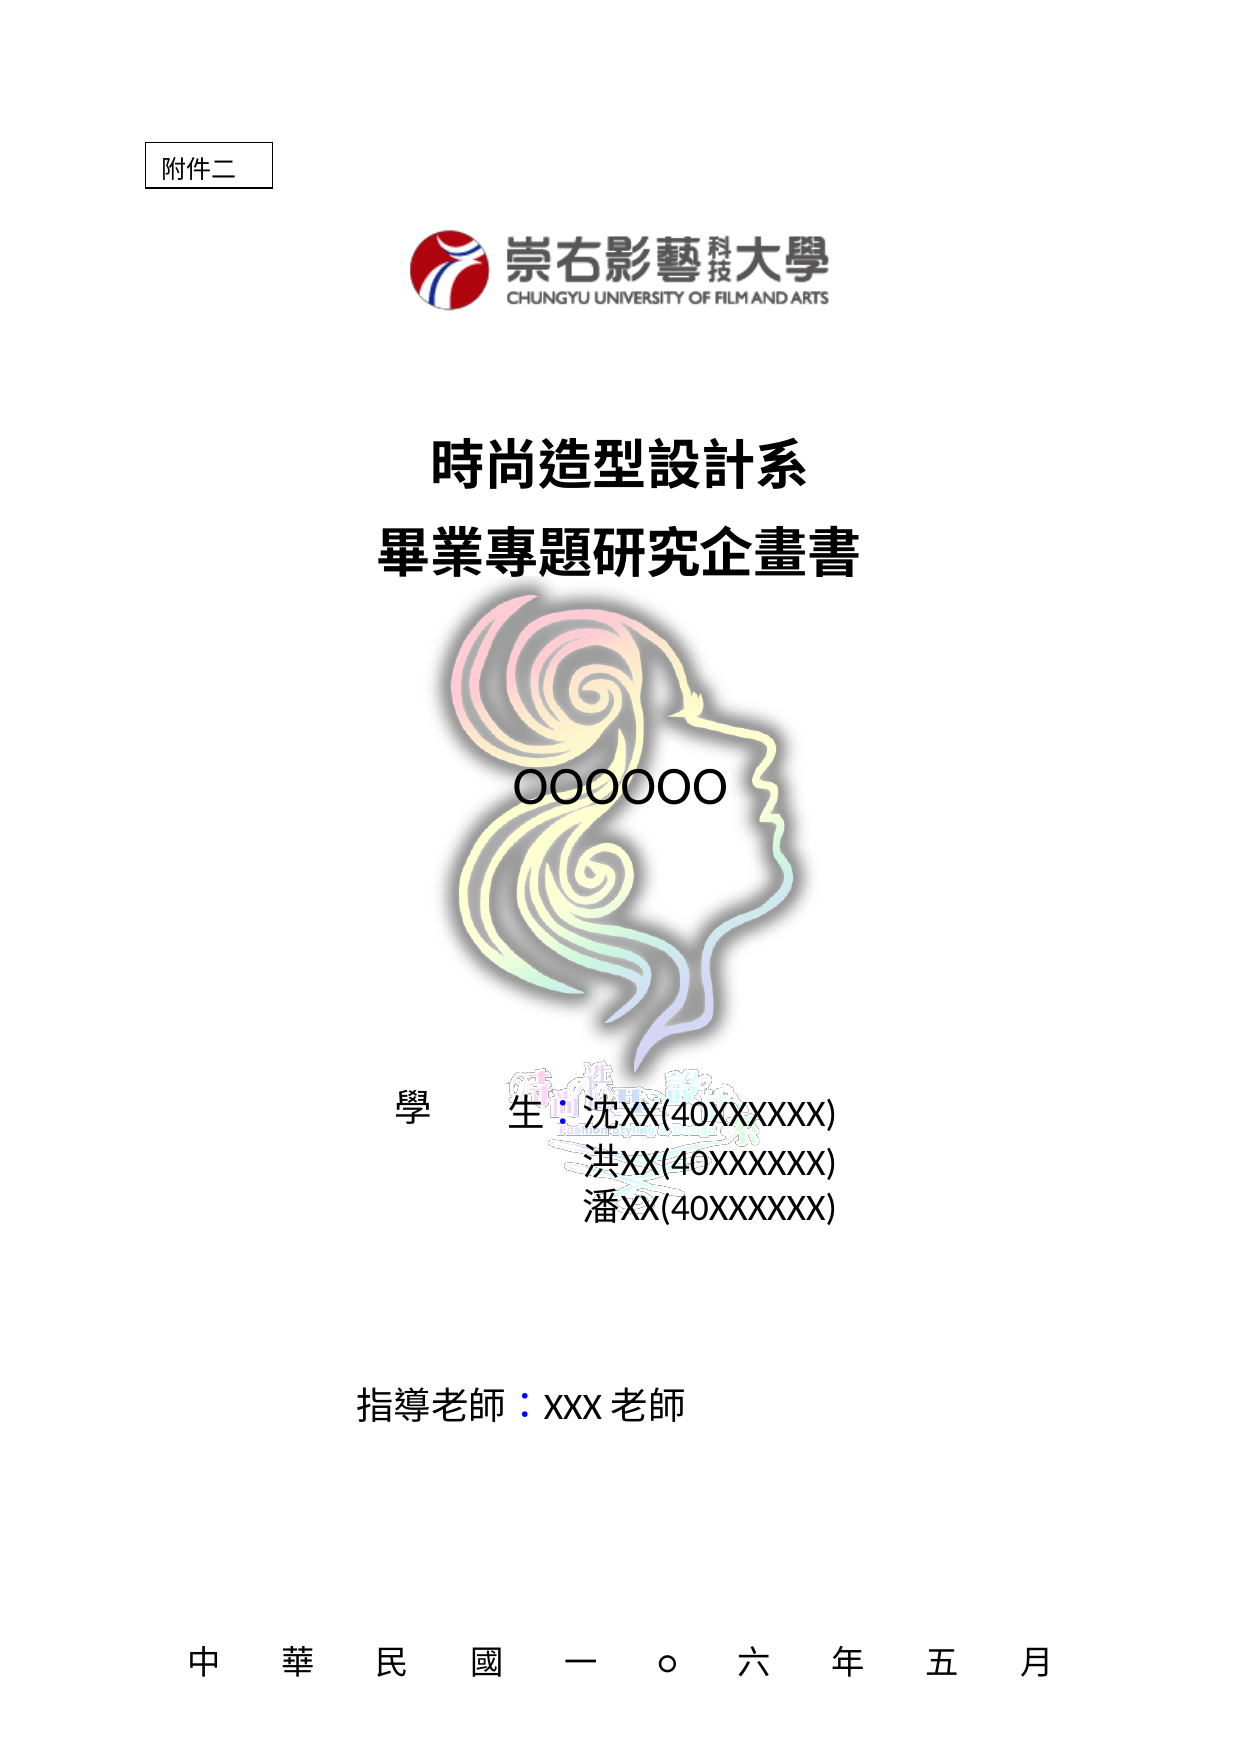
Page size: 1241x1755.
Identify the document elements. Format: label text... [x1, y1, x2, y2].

subtitle 中 華 民 國 一 ○ 六 年 五 月 [187, 1636, 1199, 1684]
subtitle 指導老師：XXX 老師 [356, 1376, 1199, 1430]
text 時尚造型設計系 畢業專題研究企畫書 [376, 422, 864, 588]
text 附件二 [161, 149, 272, 186]
